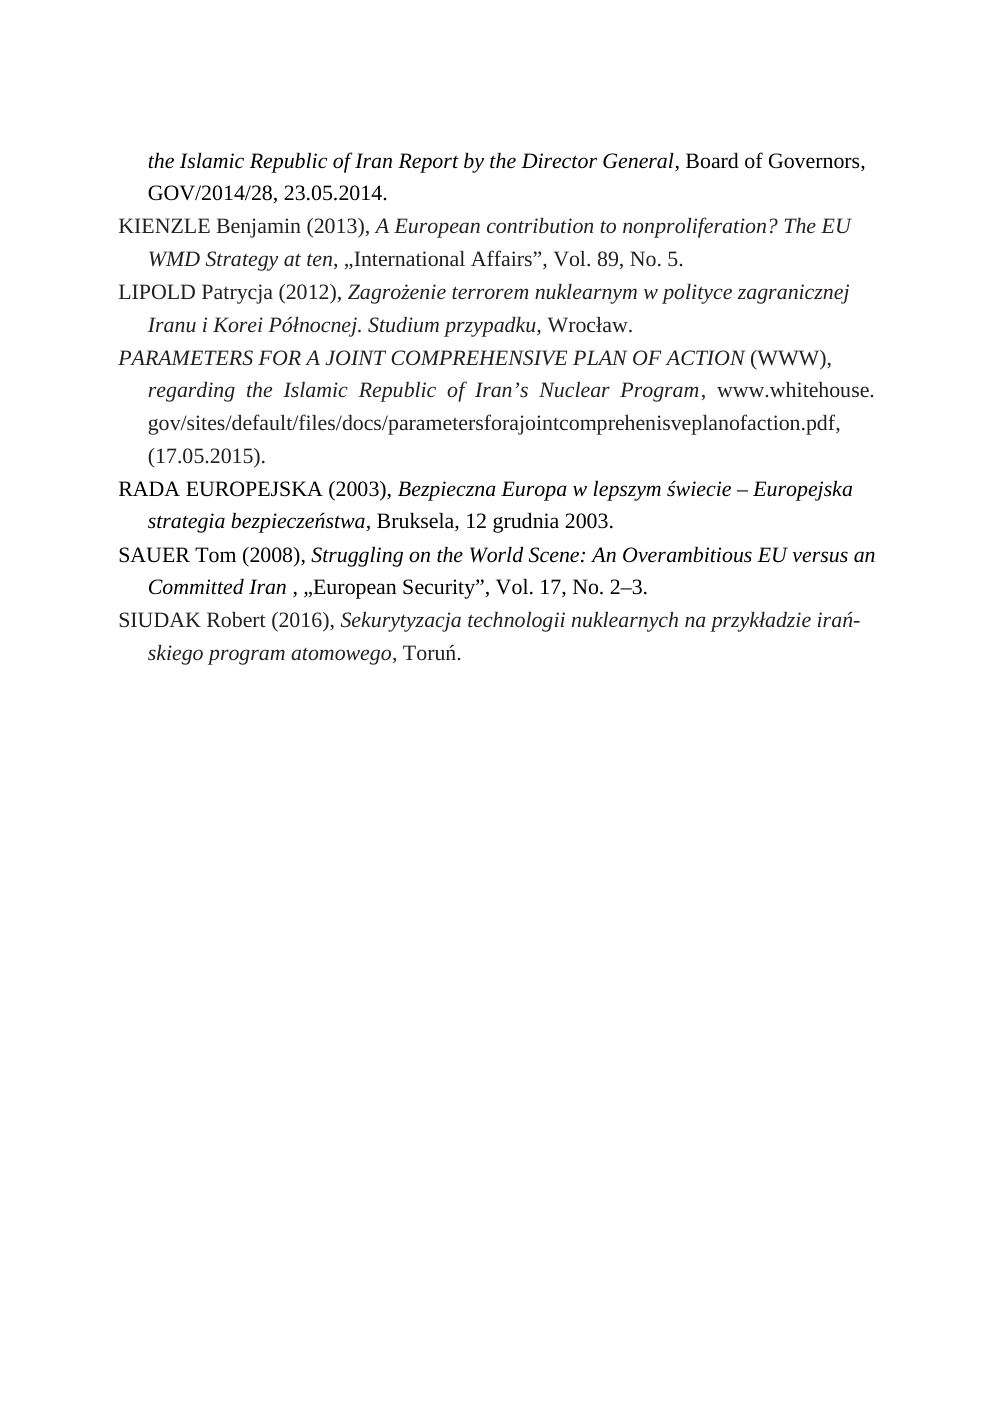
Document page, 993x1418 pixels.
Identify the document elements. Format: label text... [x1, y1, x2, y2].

text RADA EUROPEJSKA (2003), Bezpieczna Europa w lepszym świecie – Europejska strategia bezpieczeństwa, Bruksela, 12 grudnia 2003. [118, 476, 886, 534]
text PARAMETERS FOR A JOINT COMPREHENSIVE PLAN OF ACTION (WWW), [118, 344, 886, 370]
text KIENZLE Benjamin (2013), A European contribution to non­proliferation? The EU WMD Strategy at ten, „International Affairs”, Vol. 89, No. 5. [118, 213, 886, 271]
text SAUER Tom (2008), Struggling on the World Scene: An Over­ambitious EU versus an Committed Iran , „European Security”, Vol. 17, No. 2–3. [118, 542, 885, 599]
text LIPOLD Patrycja (2012), Zagrożenie terrorem nuklearnym w polityce zagranicznej Iranu i Korei Północnej. Studium przypadku, Wrocław. [118, 279, 886, 337]
text the Islamic Republic of Iran Report by the Director General, Board of Governors, GOV/2014/28, 23.05.2014. [148, 148, 886, 206]
text SIUDAK Robert (2016), Sekurytyzacja technologii nuklearnych na przykładzie irań- skiego program atomowego, Toruń. [118, 607, 886, 665]
text regarding the Islamic Republic of Iran’s Nuclear Program, www.whitehouse. gov/sites/default/files/docs/parametersforajointcomprehenisveplanofaction.pdf, (17.05.2015). [148, 377, 875, 468]
